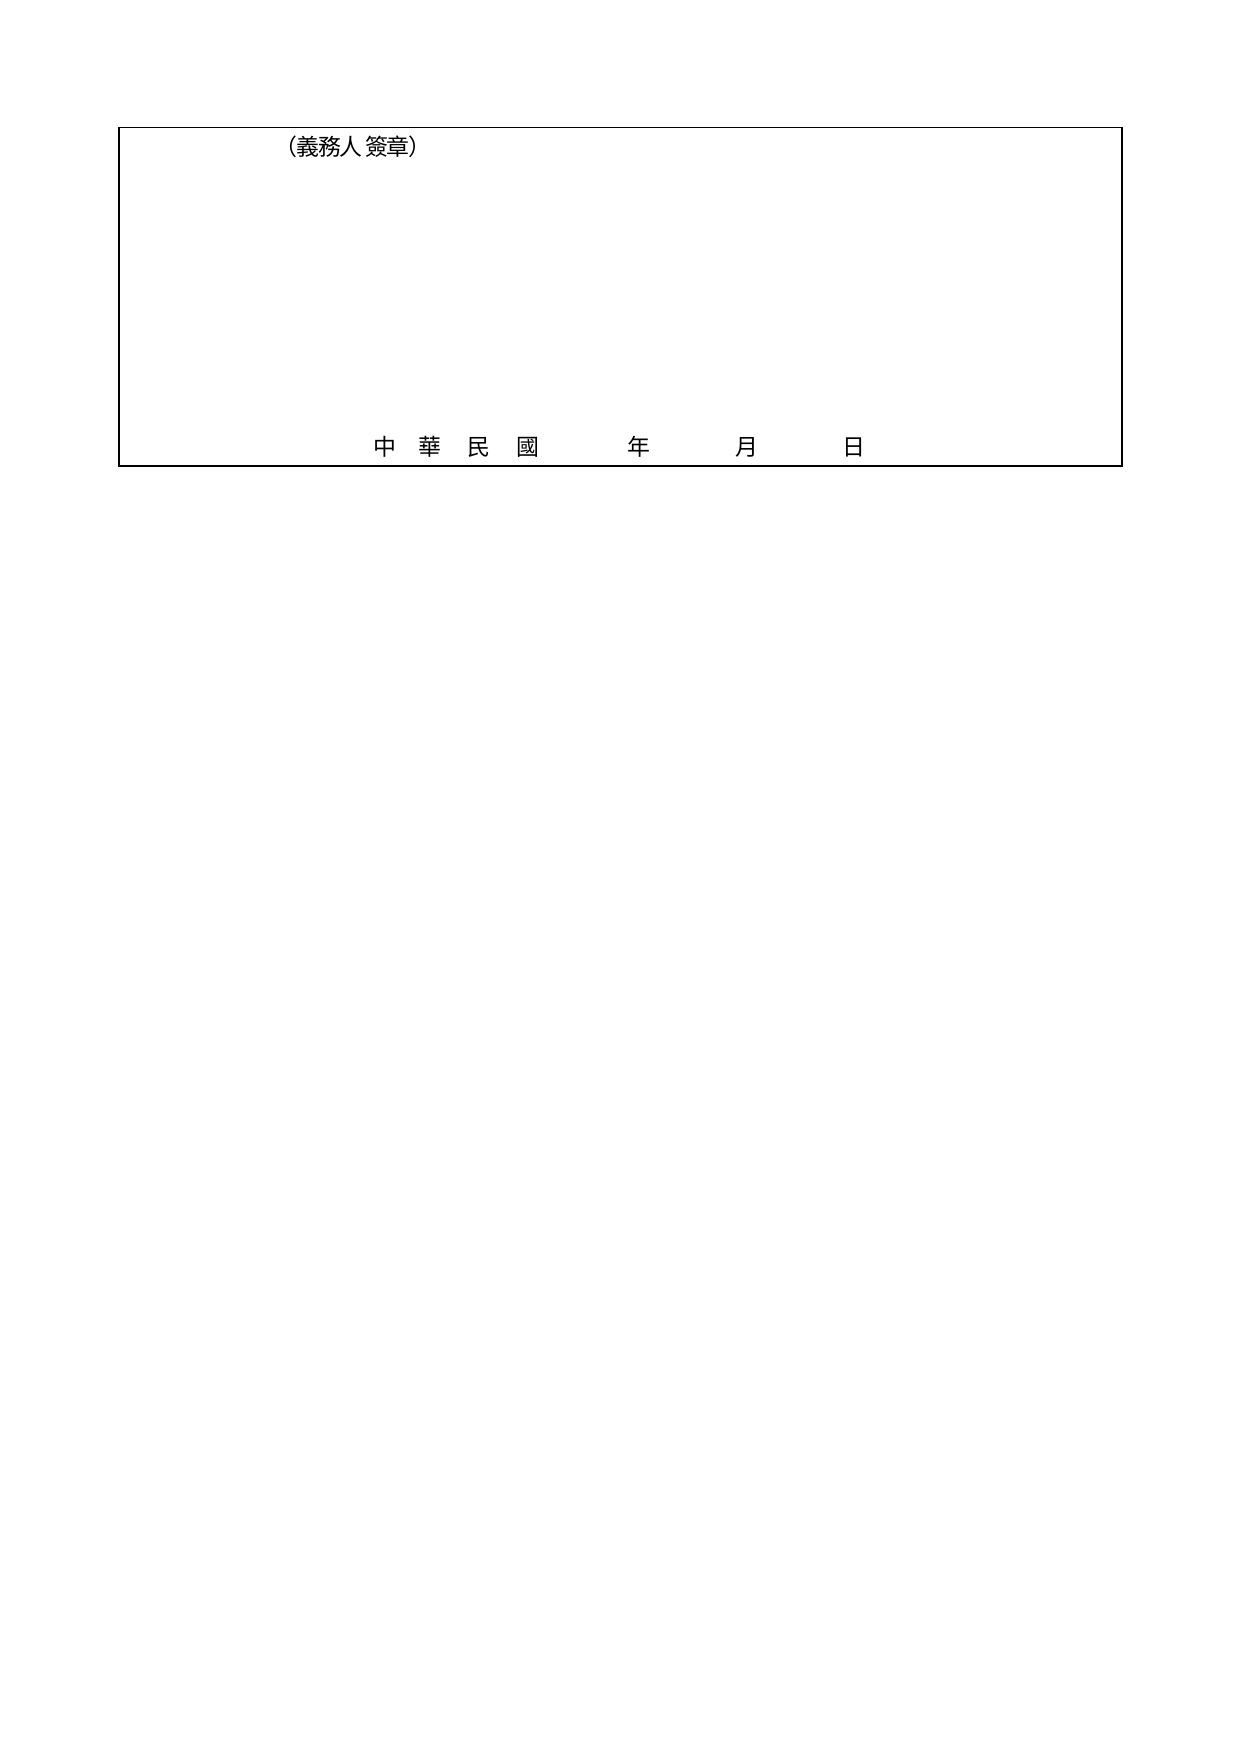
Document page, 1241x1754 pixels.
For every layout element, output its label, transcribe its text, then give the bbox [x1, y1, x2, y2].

table_cell （義務人 簽章） 中 華 民 國 年 月 日 [120, 128, 1121, 464]
